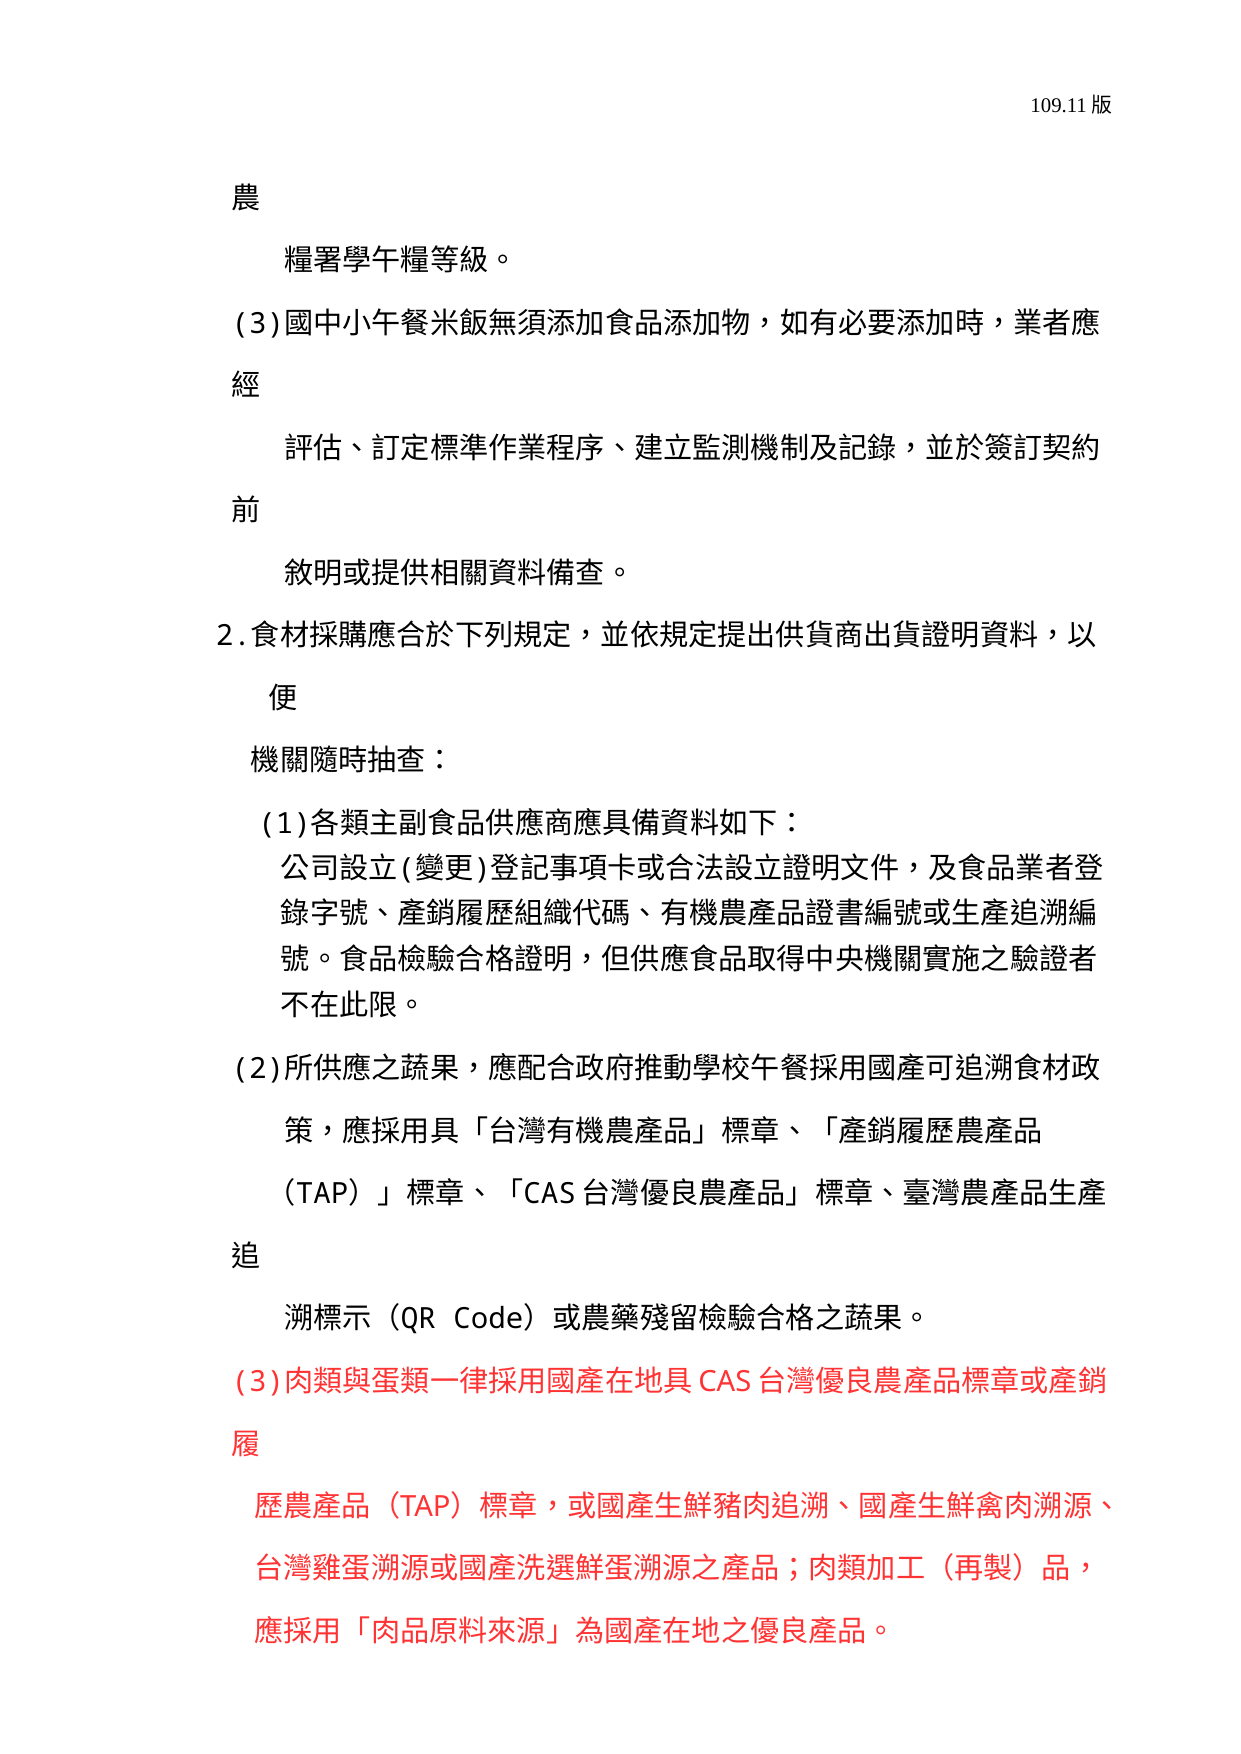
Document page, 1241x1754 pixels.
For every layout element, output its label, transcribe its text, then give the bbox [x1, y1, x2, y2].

text 公司設立(變更)登記事項卡或合法設立證明文件，及食品業者登 [281, 841, 1122, 887]
text 敘明或提供相關資料備查。 [231, 529, 1122, 591]
text 號。食品檢驗合格證明，但供應食品取得中央機關實施之驗證者 [281, 933, 1122, 979]
text 機關隨時抽查： [181, 716, 1122, 779]
text 2.食材採購應合於下列規定，並依規定提出供貨商出貨證明資料，以便 [181, 591, 1122, 716]
text 農 [231, 154, 1122, 216]
text 策，應採用具「台灣有機農產品」標章、「產銷履歷農產品 [231, 1087, 1122, 1150]
text （TAP）」標章、「CAS台灣優良農產品」標章、臺灣農產品生產追 [231, 1150, 1122, 1275]
text (2)所供應之蔬果，應配合政府推動學校午餐採用國產可追溯食材政 [231, 1025, 1122, 1087]
text 歷農產品（TAP）標章，或國產生鮮豬肉追溯、國產生鮮禽肉溯源、 [231, 1462, 1122, 1525]
text 不在此限。 [281, 979, 1122, 1025]
text 糧署學午糧等級。 [231, 216, 1122, 279]
text 台灣雞蛋溯源或國產洗選鮮蛋溯源之產品；肉類加工（再製）品， [231, 1525, 1122, 1587]
text (3)國中小午餐米飯無須添加食品添加物，如有必要添加時，業者應經 [231, 279, 1122, 404]
text 溯標示（QR Code）或農藥殘留檢驗合格之蔬果。 [231, 1275, 1122, 1337]
text (1)各類主副食品供應商應具備資料如下： [118, 779, 1122, 841]
text 錄字號、產銷履歷組織代碼、有機農產品證書編號或生產追溯編 [281, 887, 1122, 933]
text 應採用「肉品原料來源」為國產在地之優良產品。 [231, 1587, 1122, 1650]
text (3)肉類與蛋類一律採用國產在地具CAS台灣優良農產品標章或產銷履 [231, 1337, 1122, 1462]
text 評估、訂定標準作業程序、建立監測機制及記錄，並於簽訂契約前 [231, 404, 1122, 529]
